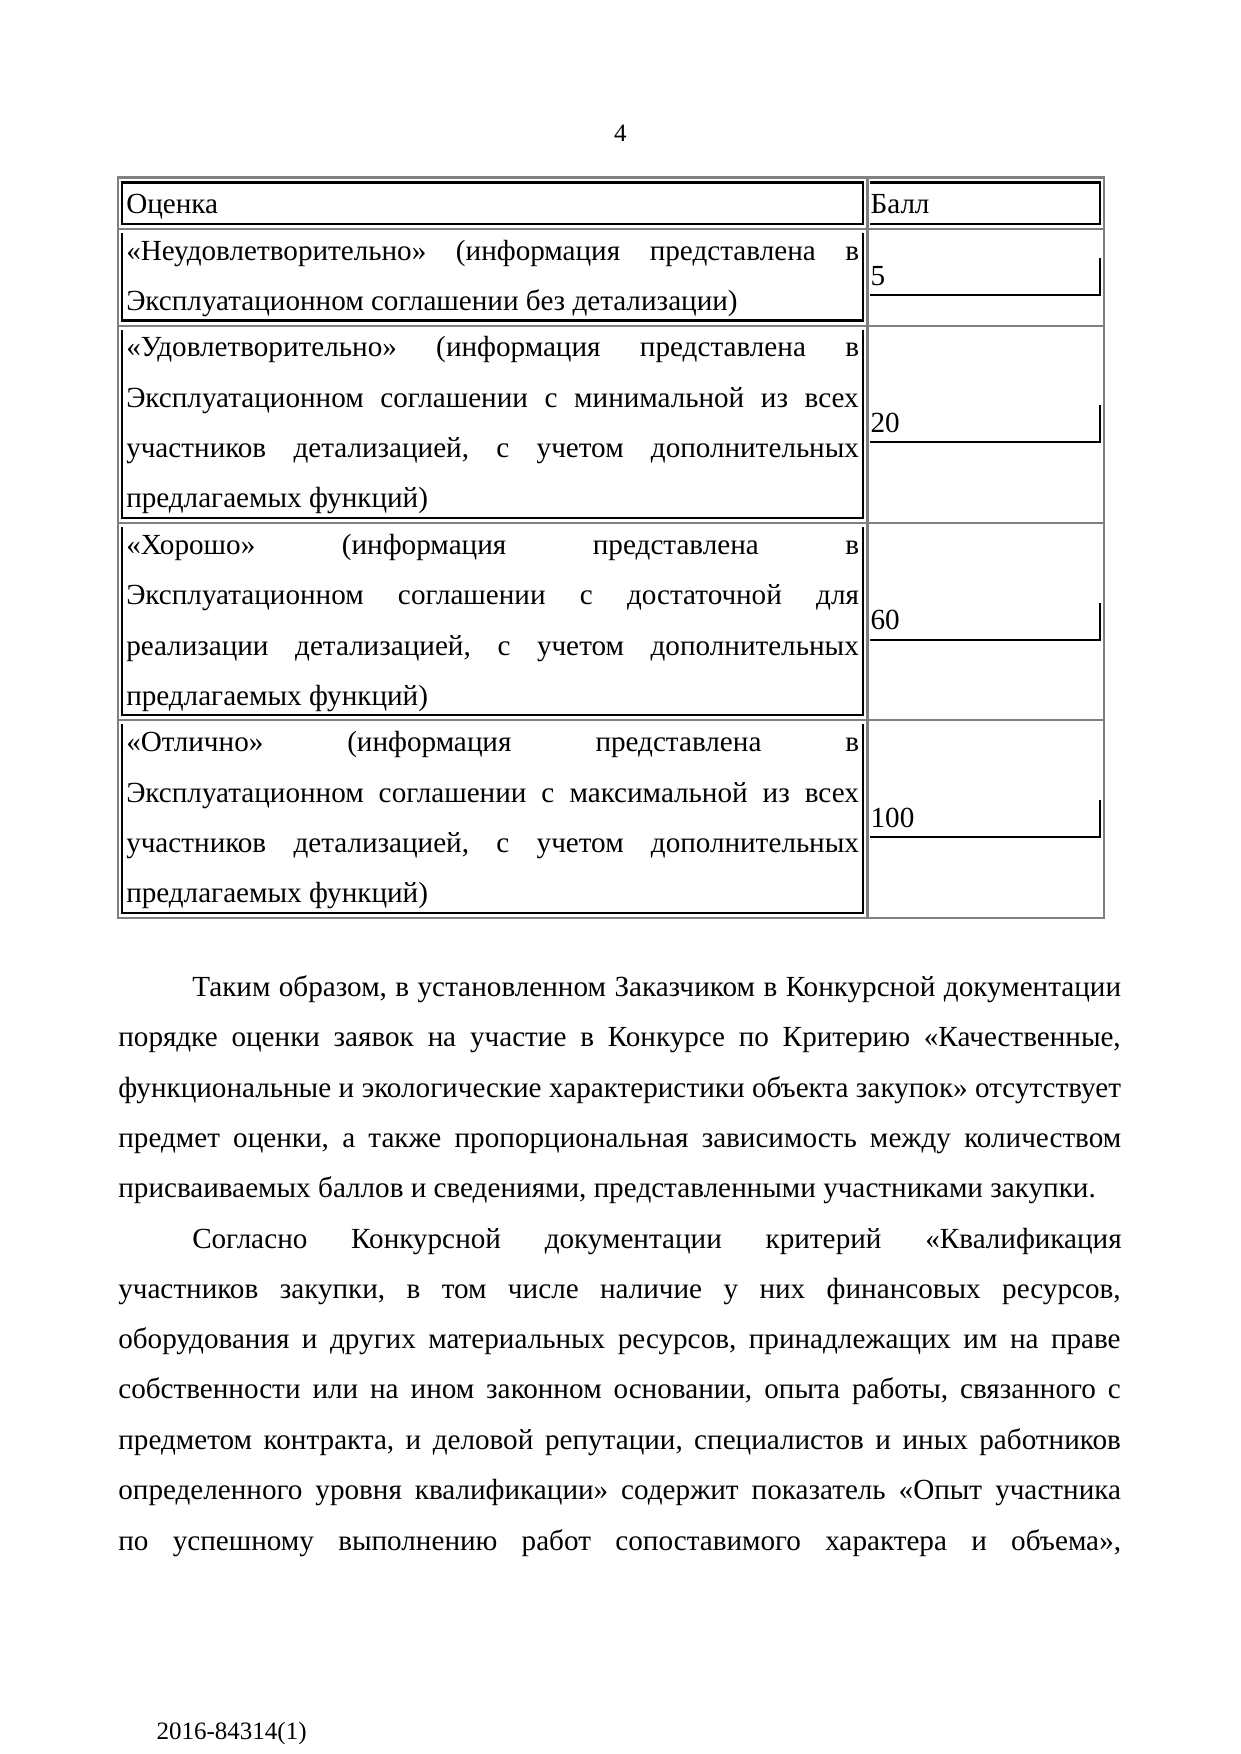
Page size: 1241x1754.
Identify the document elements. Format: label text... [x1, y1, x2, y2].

table_header Балл [869, 179, 1103, 228]
table_cell «Отлично» (информация представлена в Эксплуатационном соглашении с максимальной из всех участников детализацией, с учетом дополнительных предлагаемых функций) [119, 721, 866, 917]
text Согласно Конкурсной документации критерий «Квалификация участников закупки, в том числе наличие у них финансовых ресурсов, оборудования и других материальных ресурсов, принадлежащих им на праве собственности или на ином законном основании, опыта работы, связанного с предметом контракта, и деловой репутации, специалистов и иных работников определенного уровня квалификации» содержит показатель «Опыт участника по успешному выполнению работ сопоставимого характера и объема», [118, 1221, 1122, 1556]
text Таким образом, в установленном Заказчиком в Конкурсной документации порядке оценки заявок на участие в Конкурсе по Критерию «Качественные, функциональные и экологические характеристики объекта закупок» отсутствует предмет оценки, а также пропорциональная зависимость между количеством присваиваемых баллов и сведениями, представленными участниками закупки. [118, 969, 1122, 1204]
table_cell 100 [869, 721, 1103, 917]
table_cell 5 [869, 230, 1103, 324]
table_cell 20 [869, 327, 1103, 522]
table_header Оценка [119, 179, 866, 228]
table_cell «Неудовлетворительно» (информация представлена в Эксплуатационном соглашении без детализации) [119, 230, 866, 324]
table_cell «Хорошо» (информация представлена в Эксплуатационном соглашении с достаточной для реализации детализацией, с учетом дополнительных предлагаемых функций) [119, 524, 866, 719]
table_cell 60 [869, 524, 1103, 719]
table_cell «Удовлетворительно» (информация представлена в Эксплуатационном соглашении с минимальной из всех участников детализацией, с учетом дополнительных предлагаемых функций) [119, 327, 866, 522]
